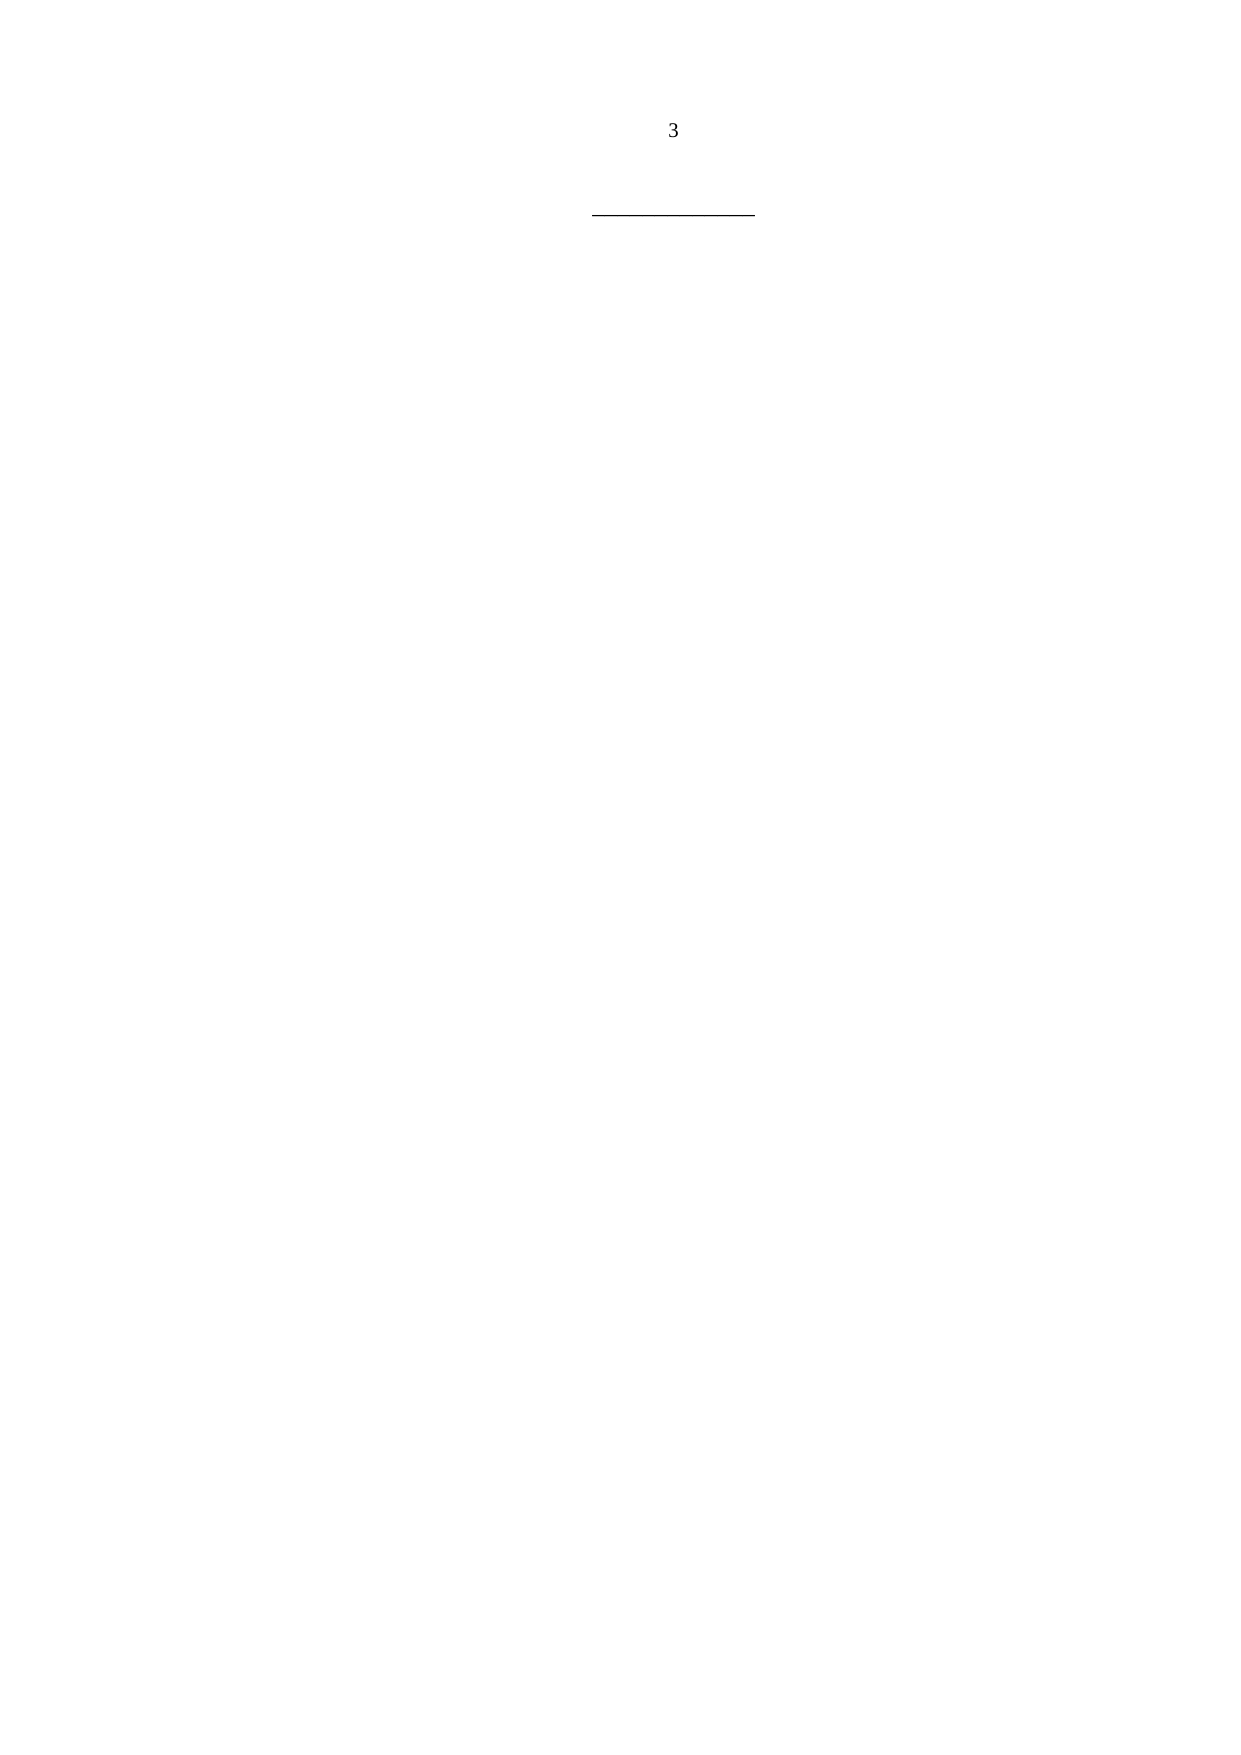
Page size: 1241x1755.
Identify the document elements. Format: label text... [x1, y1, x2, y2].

text _____________ [177, 191, 1169, 219]
